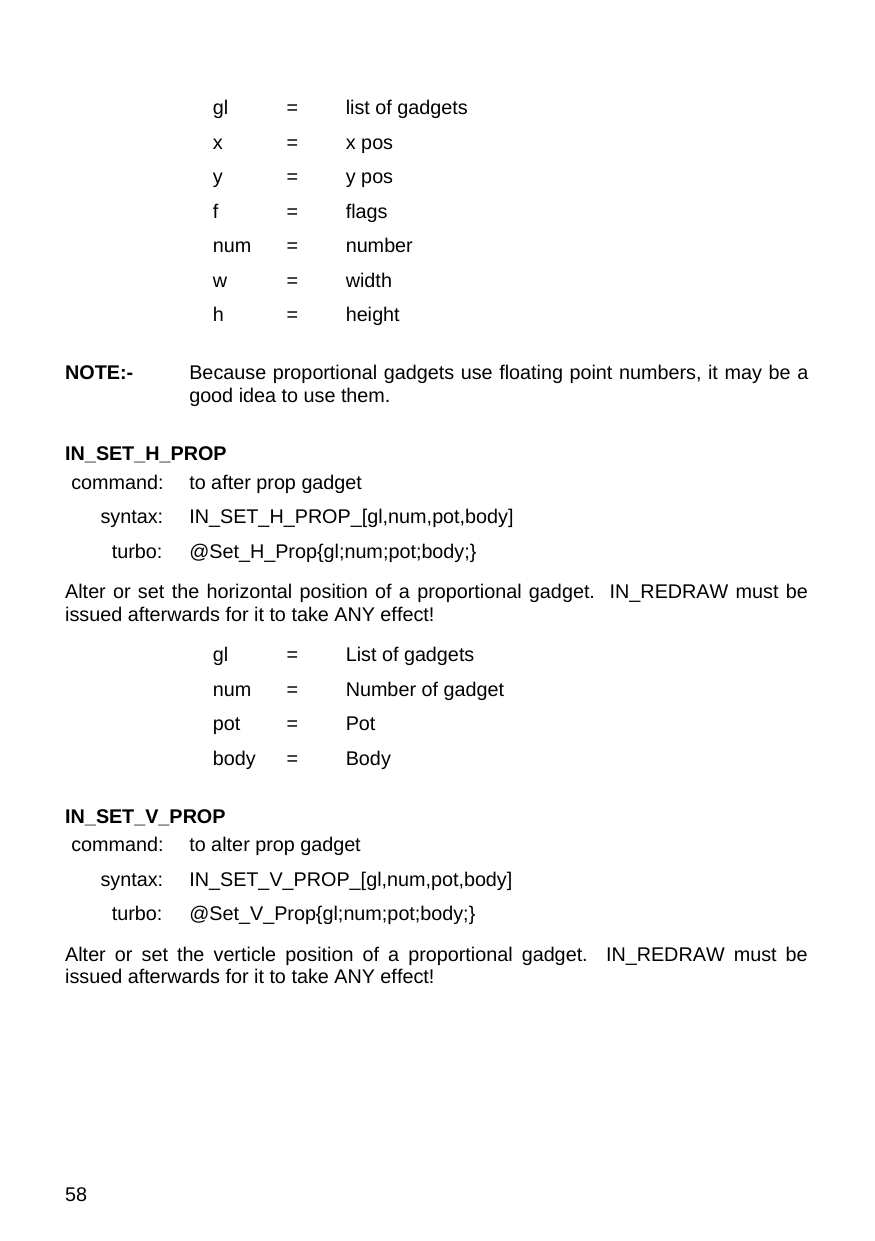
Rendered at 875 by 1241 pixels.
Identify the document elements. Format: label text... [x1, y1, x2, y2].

text turbo: @Set_V_Prop{gl;num;pot;body;} [112, 902, 809, 925]
title IN_SET_V_PROP [65, 805, 809, 827]
text NOTE:- Because proportional gadgets use floating point numbers, it may be a good idea to use them. [65, 361, 809, 407]
text gl = List of gadgets [213, 643, 809, 666]
text body = Body [213, 747, 809, 769]
text num = Number of gadget [213, 678, 809, 700]
text Alter or set the verticle position of a proportional gadget. IN_REDRAW must be issued afterwards for it to take ANY effect! [65, 943, 809, 988]
text f = flags [213, 199, 809, 222]
text command: to alter prop gadget [71, 833, 809, 856]
text num = number [213, 234, 809, 257]
text x = x pos [213, 131, 809, 153]
text y = y pos [213, 165, 809, 188]
text Alter or set the horizontal position of a proportional gadget. IN_REDRAW must be issued afterwards for it to take ANY effect! [65, 580, 809, 625]
text syntax: IN_SET_V_PROP_[gl,num,pot,body] [100, 868, 809, 891]
text pot = Pot [213, 712, 809, 735]
text gl = list of gadgets [213, 96, 809, 119]
text syntax: IN_SET_H_PROP_[gl,num,pot,body] [100, 505, 809, 528]
text w = width [213, 268, 809, 291]
text command: to after prop gadget [71, 471, 809, 493]
text h = height [213, 303, 809, 326]
title IN_SET_H_PROP [65, 442, 809, 465]
text turbo: @Set_H_Prop{gl;num;pot;body;} [112, 539, 809, 562]
